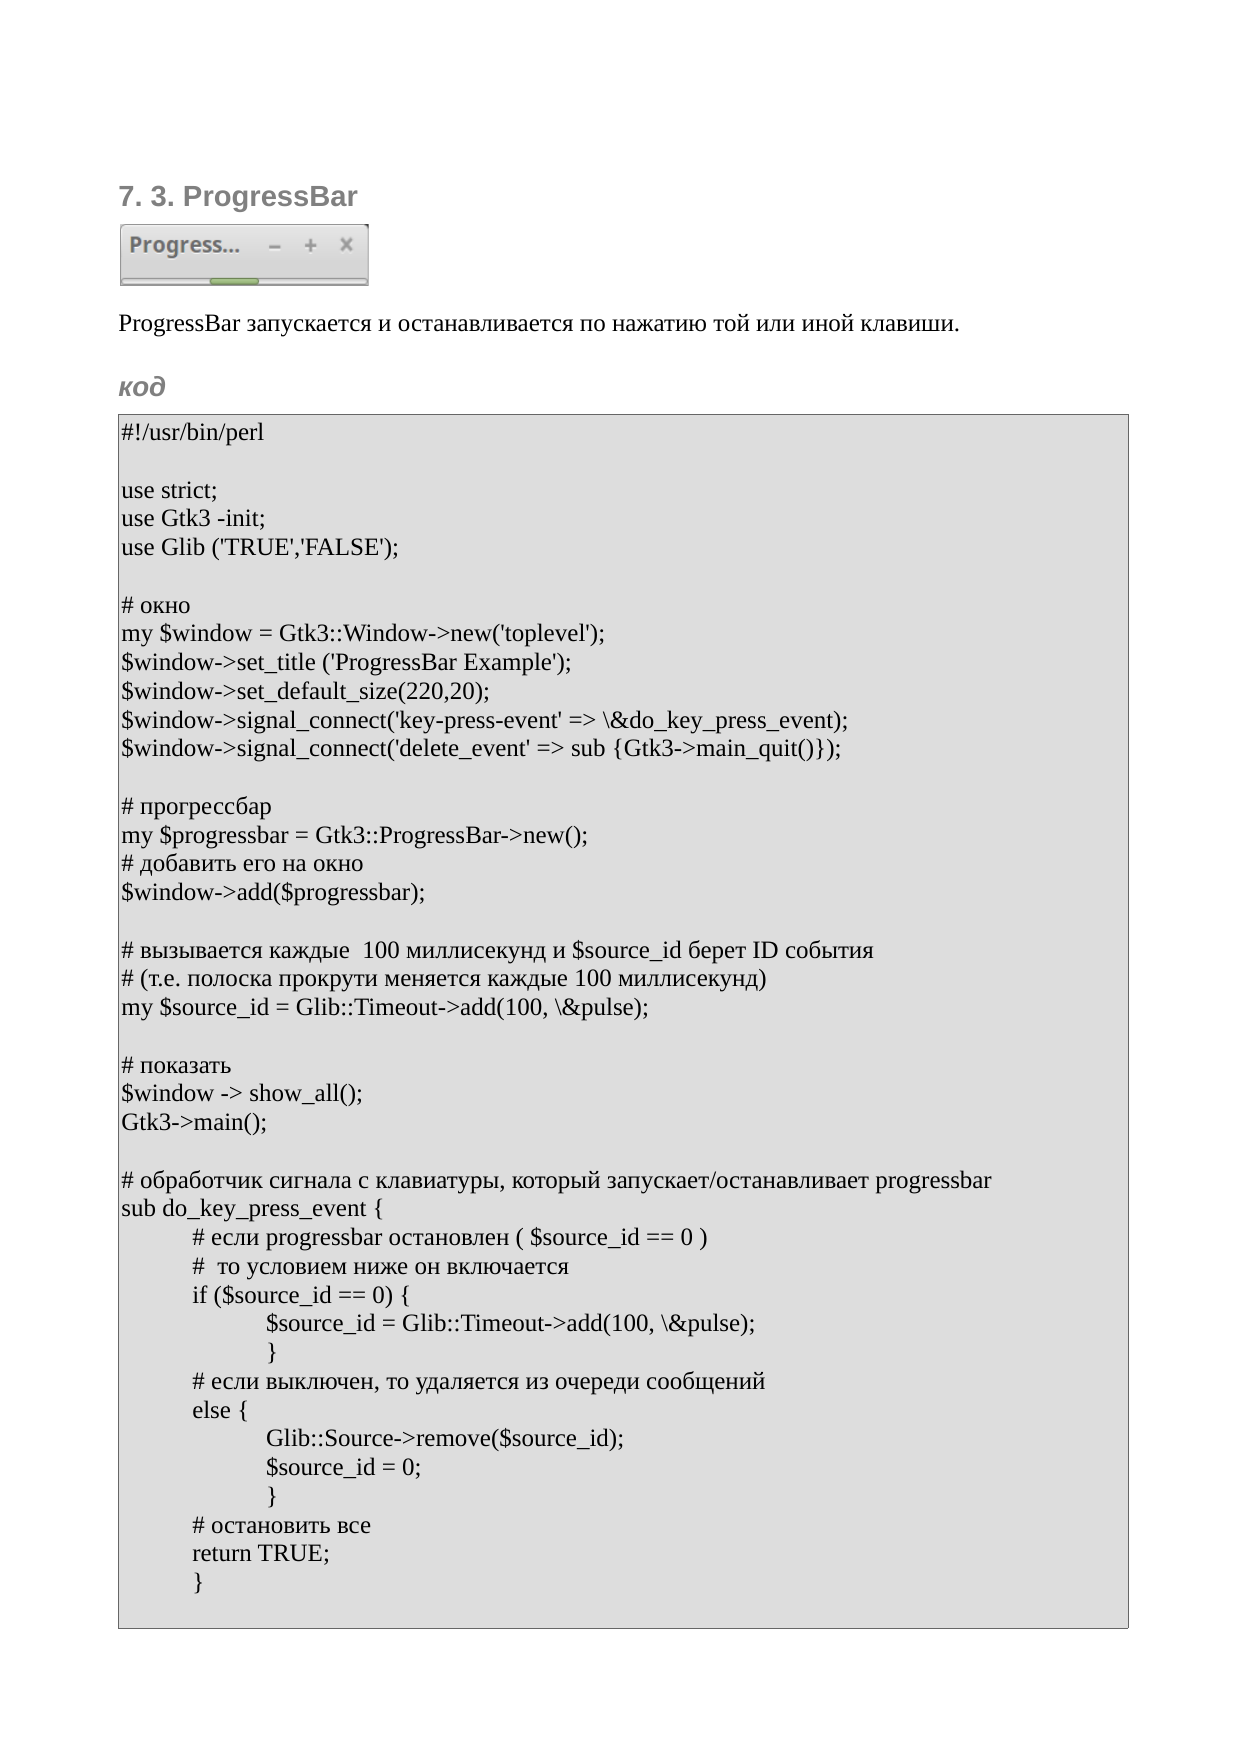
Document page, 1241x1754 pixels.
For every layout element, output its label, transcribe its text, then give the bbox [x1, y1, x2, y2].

text $window->set_title ('ProgressBar Example'); [119, 644, 1128, 673]
text } [119, 1334, 1128, 1363]
text ProgressBar запускается и останавливается по нажатию той или иной клавиши. [118, 308, 1128, 337]
text $window->add($progressbar); [119, 874, 1128, 903]
text # показать [119, 1047, 1128, 1076]
text # то условием ниже он включается [119, 1248, 1128, 1277]
text # обработчик сигнала с клавиатуры, который запускает/останавливает progressbar [119, 1162, 1128, 1191]
text use Glib ('TRUE','FALSE'); [119, 529, 1128, 558]
text if ($source_id == 0) { [119, 1277, 1128, 1306]
text use strict; [119, 472, 1128, 501]
text use Gtk3 -init; [119, 501, 1128, 529]
text # прогрессбар [119, 788, 1128, 817]
text $window -> show_all(); [119, 1076, 1128, 1104]
text #!/usr/bin/perl [119, 415, 1128, 443]
text my $source_id = Glib::Timeout->add(100, \&pulse); [119, 989, 1128, 1018]
text else { [119, 1392, 1128, 1421]
text $source_id = Glib::Timeout->add(100, \&pulse); [119, 1306, 1128, 1334]
text $source_id = 0; [119, 1449, 1128, 1478]
text # вызывается каждые 100 миллисекунд и $source_id берет ID события [119, 932, 1128, 961]
text Glib::Source->remove($source_id); [119, 1421, 1128, 1449]
text # если progressbar остановлен ( $source_id == 0 ) [119, 1219, 1128, 1248]
text my $window = Gtk3::Window->new('toplevel'); [119, 616, 1128, 644]
subtitle код [118, 370, 1128, 402]
text # (т.е. полоска прокрути меняется каждые 100 миллисекунд) [119, 961, 1128, 989]
text # добавить его на окно [119, 846, 1128, 874]
text } [119, 1478, 1128, 1507]
text # окно [119, 587, 1128, 616]
text $window->set_default_size(220,20); [119, 673, 1128, 702]
picture [120, 224, 369, 286]
text $window->signal_connect('delete_event' => sub {Gtk3->main_quit()}); [119, 731, 1128, 759]
text } [119, 1564, 1128, 1593]
text $window->signal_connect('key-press-event' => \&do_key_press_event); [119, 702, 1128, 731]
subtitle 7. 3. ProgressBar [118, 179, 1128, 212]
text # если выключен, то удаляется из очереди сообщений [119, 1363, 1128, 1392]
text Gtk3->main(); [119, 1104, 1128, 1133]
text sub do_key_press_event { [119, 1191, 1128, 1219]
text my $progressbar = Gtk3::ProgressBar->new(); [119, 817, 1128, 846]
text return TRUE; [119, 1536, 1128, 1564]
text # остановить все [119, 1507, 1128, 1536]
